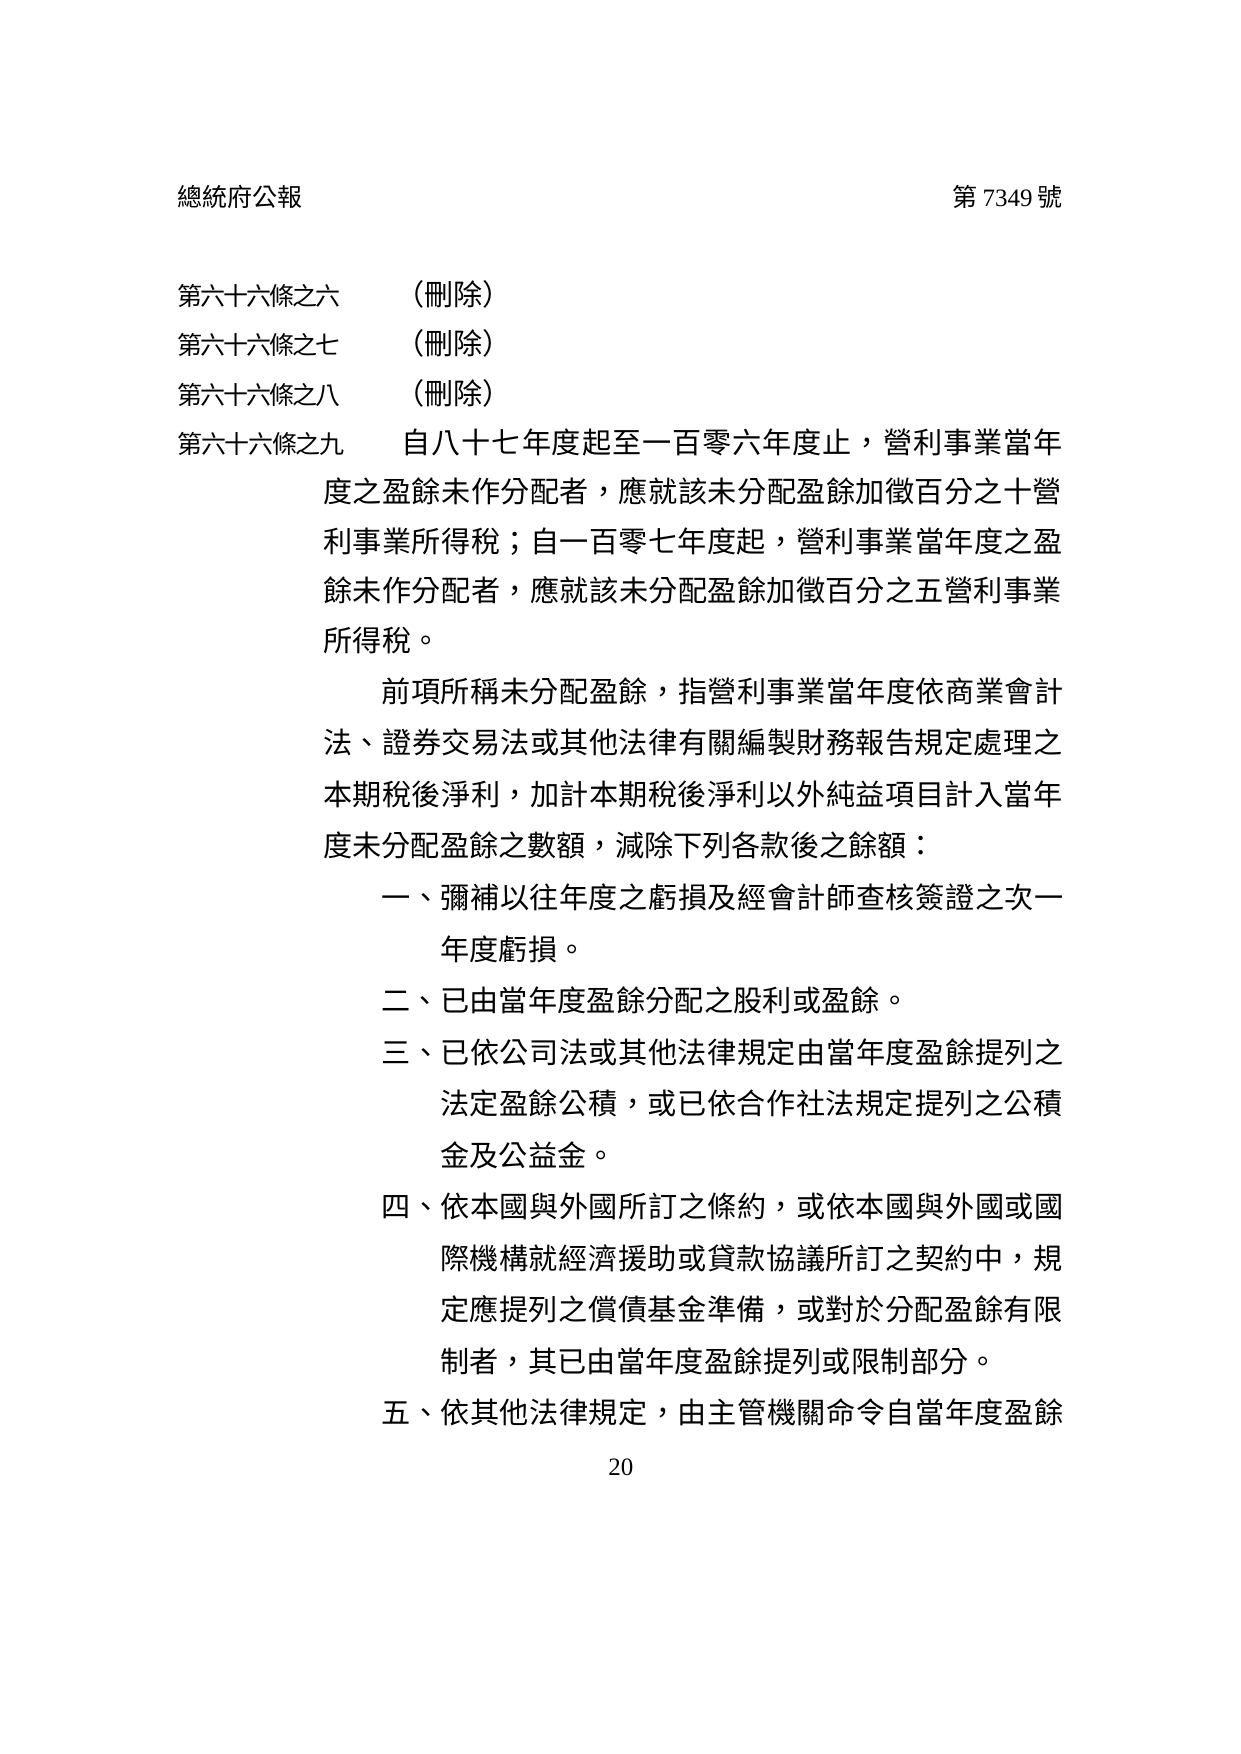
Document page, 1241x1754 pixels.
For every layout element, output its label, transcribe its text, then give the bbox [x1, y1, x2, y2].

text 第六十六條之八 （刪除） [177, 364, 1064, 414]
text 一、彌補以往年度之虧損及經會計師查核簽證之次一年度虧損。 [381, 867, 1064, 970]
text 第六十六條之九 自八十七年度起至一百零六年度止，營利事業當年度之盈餘未作分配者，應就該未分配盈餘加徵百分之十營利事業所得稅；自一百零七年度起，營利事業當年度之盈餘未作分配者，應就該未分配盈餘加徵百分之五營利事業所得稅。 [177, 414, 1064, 661]
text 四、依本國與外國所訂之條約，或依本國與外國或國際機構就經濟援助或貸款協議所訂之契約中，規定應提列之償債基金準備，或對於分配盈餘有限制者，其已由當年度盈餘提列或限制部分。 [381, 1176, 1064, 1383]
text 前項所稱未分配盈餘，指營利事業當年度依商業會計法、證券交易法或其他法律有關編製財務報告規定處理之本期稅後淨利，加計本期稅後淨利以外純益項目計入當年度未分配盈餘之數額，減除下列各款後之餘額： [323, 661, 1064, 867]
text 五、依其他法律規定，由主管機關命令自當年度盈餘 [381, 1383, 1064, 1434]
text 二、已由當年度盈餘分配之股利或盈餘。 [381, 970, 1064, 1022]
text 第六十六條之六 （刪除） [177, 266, 1064, 315]
text 三、已依公司法或其他法律規定由當年度盈餘提列之法定盈餘公積，或已依合作社法規定提列之公積金及公益金。 [381, 1022, 1064, 1176]
text 第六十六條之七 （刪除） [177, 315, 1064, 364]
